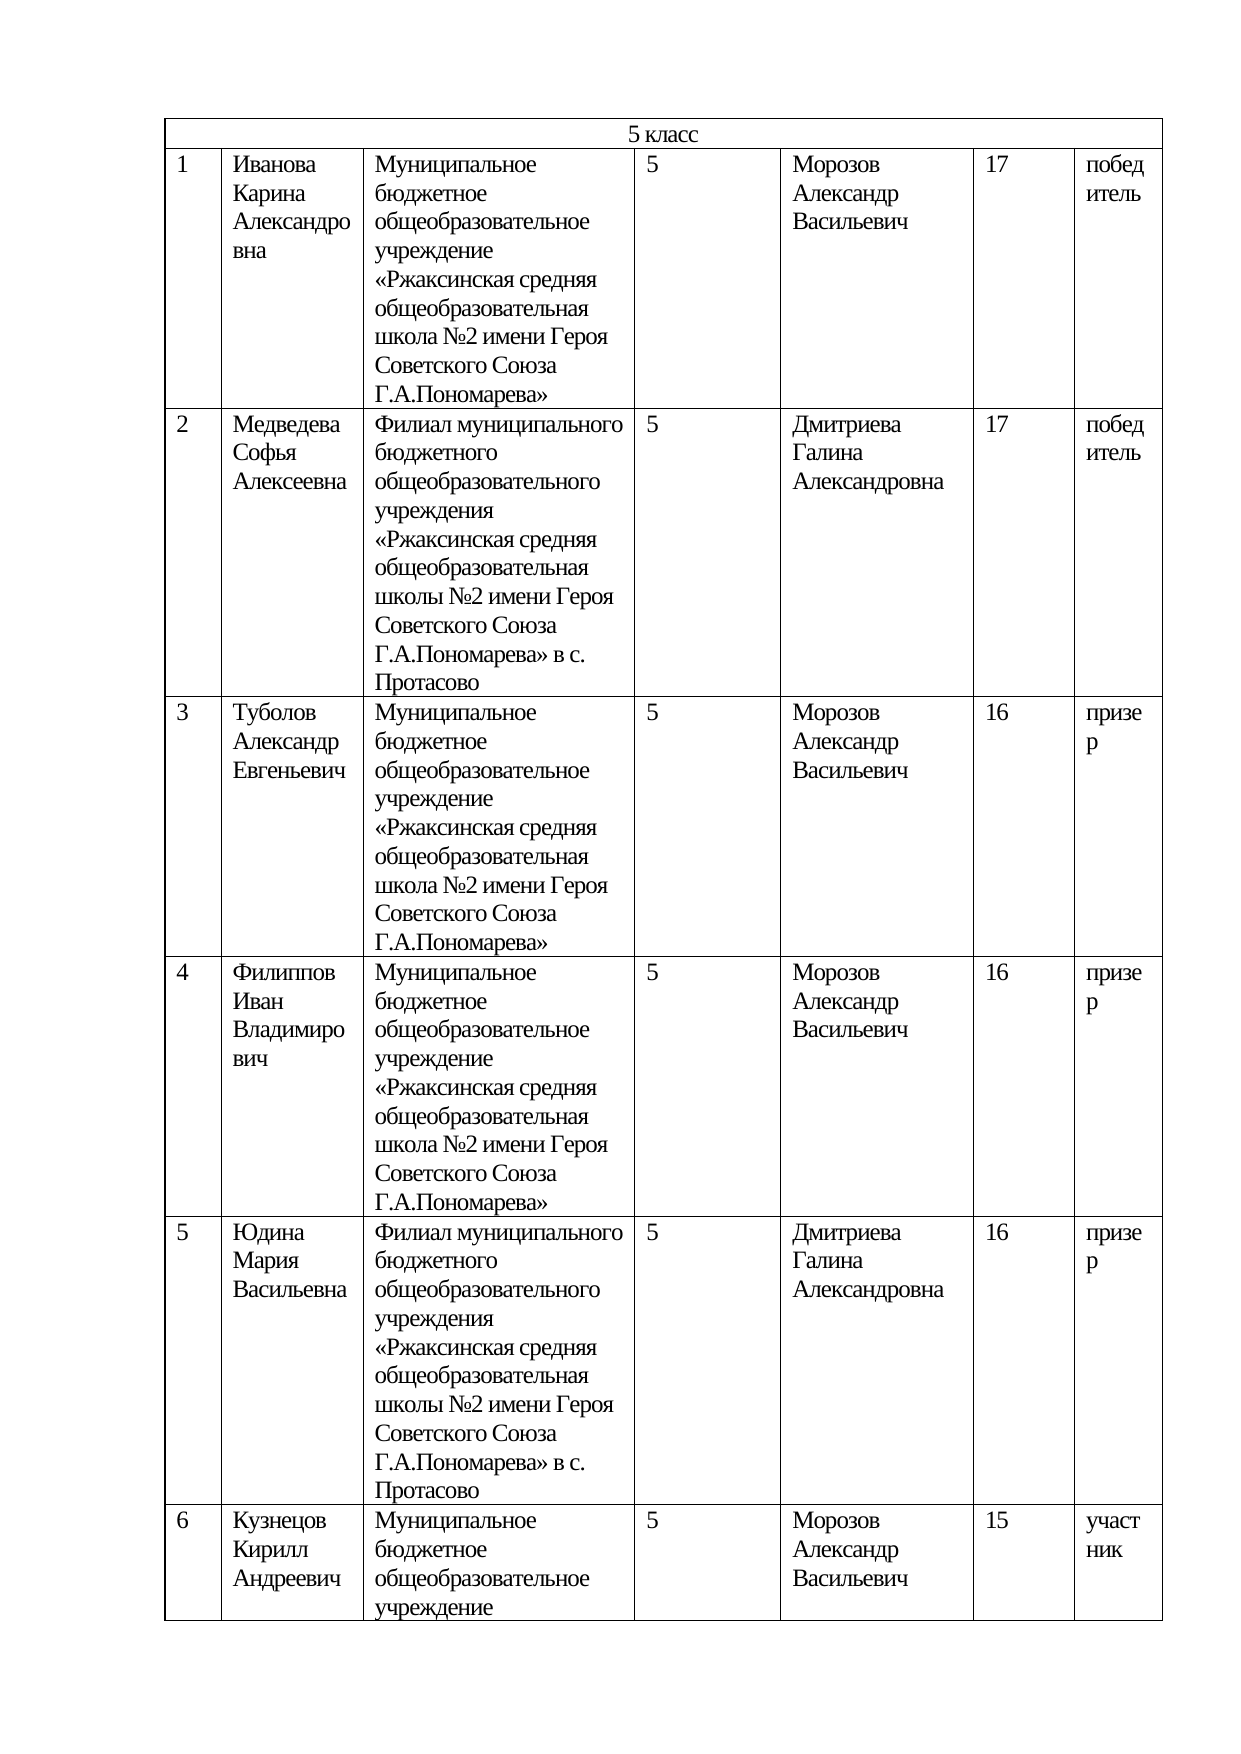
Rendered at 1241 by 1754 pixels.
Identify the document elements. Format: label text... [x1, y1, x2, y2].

table_cell 2 [166, 409, 221, 696]
table_cell 5 [635, 149, 780, 408]
table_cell 5 [166, 1217, 221, 1504]
table_cell Туболов Александр Евгеньевич [222, 697, 363, 956]
table_cell Морозов Александр Васильевич [781, 957, 973, 1216]
table_cell Филиал муниципального бюджетного общеобразовательного учреждения «Ржаксинская средняя общеобразовательная школы №2 имени Героя Советского Союза Г.А.Пономарева» в с. Протасово [364, 409, 634, 696]
table_cell 5 [635, 697, 780, 956]
table_cell Кузнецов Кирилл Андреевич [222, 1505, 363, 1620]
table_cell 5 [635, 1217, 780, 1504]
table_cell 5 класс [166, 119, 1162, 148]
table_cell Муниципальное бюджетное общеобразовательное учреждение [364, 1505, 634, 1620]
table_cell 16 [974, 697, 1074, 956]
table_cell Муниципальное бюджетное общеобразовательное учреждение «Ржаксинская средняя общеобразовательная школа №2 имени Героя Советского Союза Г.А.Пономарева» [364, 697, 634, 956]
table_cell участник [1075, 1505, 1162, 1620]
table_cell 1 [166, 149, 221, 408]
table_cell победитель [1075, 149, 1162, 408]
table_cell Морозов Александр Васильевич [781, 697, 973, 956]
table_cell 6 [166, 1505, 221, 1620]
table_cell 16 [974, 957, 1074, 1216]
table_cell призер [1075, 957, 1162, 1216]
table_cell 5 [635, 1505, 780, 1620]
table_cell Медведева Софья Алексеевна [222, 409, 363, 696]
table_cell Морозов Александр Васильевич [781, 149, 973, 408]
table_cell 4 [166, 957, 221, 1216]
table_cell Иванова Карина Александровна [222, 149, 363, 408]
table_cell 15 [974, 1505, 1074, 1620]
table_cell Филиал муниципального бюджетного общеобразовательного учреждения «Ржаксинская средняя общеобразовательная школы №2 имени Героя Советского Союза Г.А.Пономарева» в с. Протасово [364, 1217, 634, 1504]
table_cell 3 [166, 697, 221, 956]
table_cell 16 [974, 1217, 1074, 1504]
table_cell призер [1075, 697, 1162, 956]
table_cell призер [1075, 1217, 1162, 1504]
table_cell Юдина Мария Васильевна [222, 1217, 363, 1504]
table_cell 17 [974, 149, 1074, 408]
table_cell Муниципальное бюджетное общеобразовательное учреждение «Ржаксинская средняя общеобразовательная школа №2 имени Героя Советского Союза Г.А.Пономарева» [364, 149, 634, 408]
table_cell Морозов Александр Васильевич [781, 1505, 973, 1620]
table_cell 5 [635, 409, 780, 696]
table_cell Филиппов Иван Владимирович [222, 957, 363, 1216]
table_cell 5 [635, 957, 780, 1216]
table_cell Дмитриева Галина Александровна [781, 1217, 973, 1504]
table_cell 17 [974, 409, 1074, 696]
table_cell Муниципальное бюджетное общеобразовательное учреждение «Ржаксинская средняя общеобразовательная школа №2 имени Героя Советского Союза Г.А.Пономарева» [364, 957, 634, 1216]
table_cell Дмитриева Галина Александровна [781, 409, 973, 696]
table_cell победитель [1075, 409, 1162, 696]
